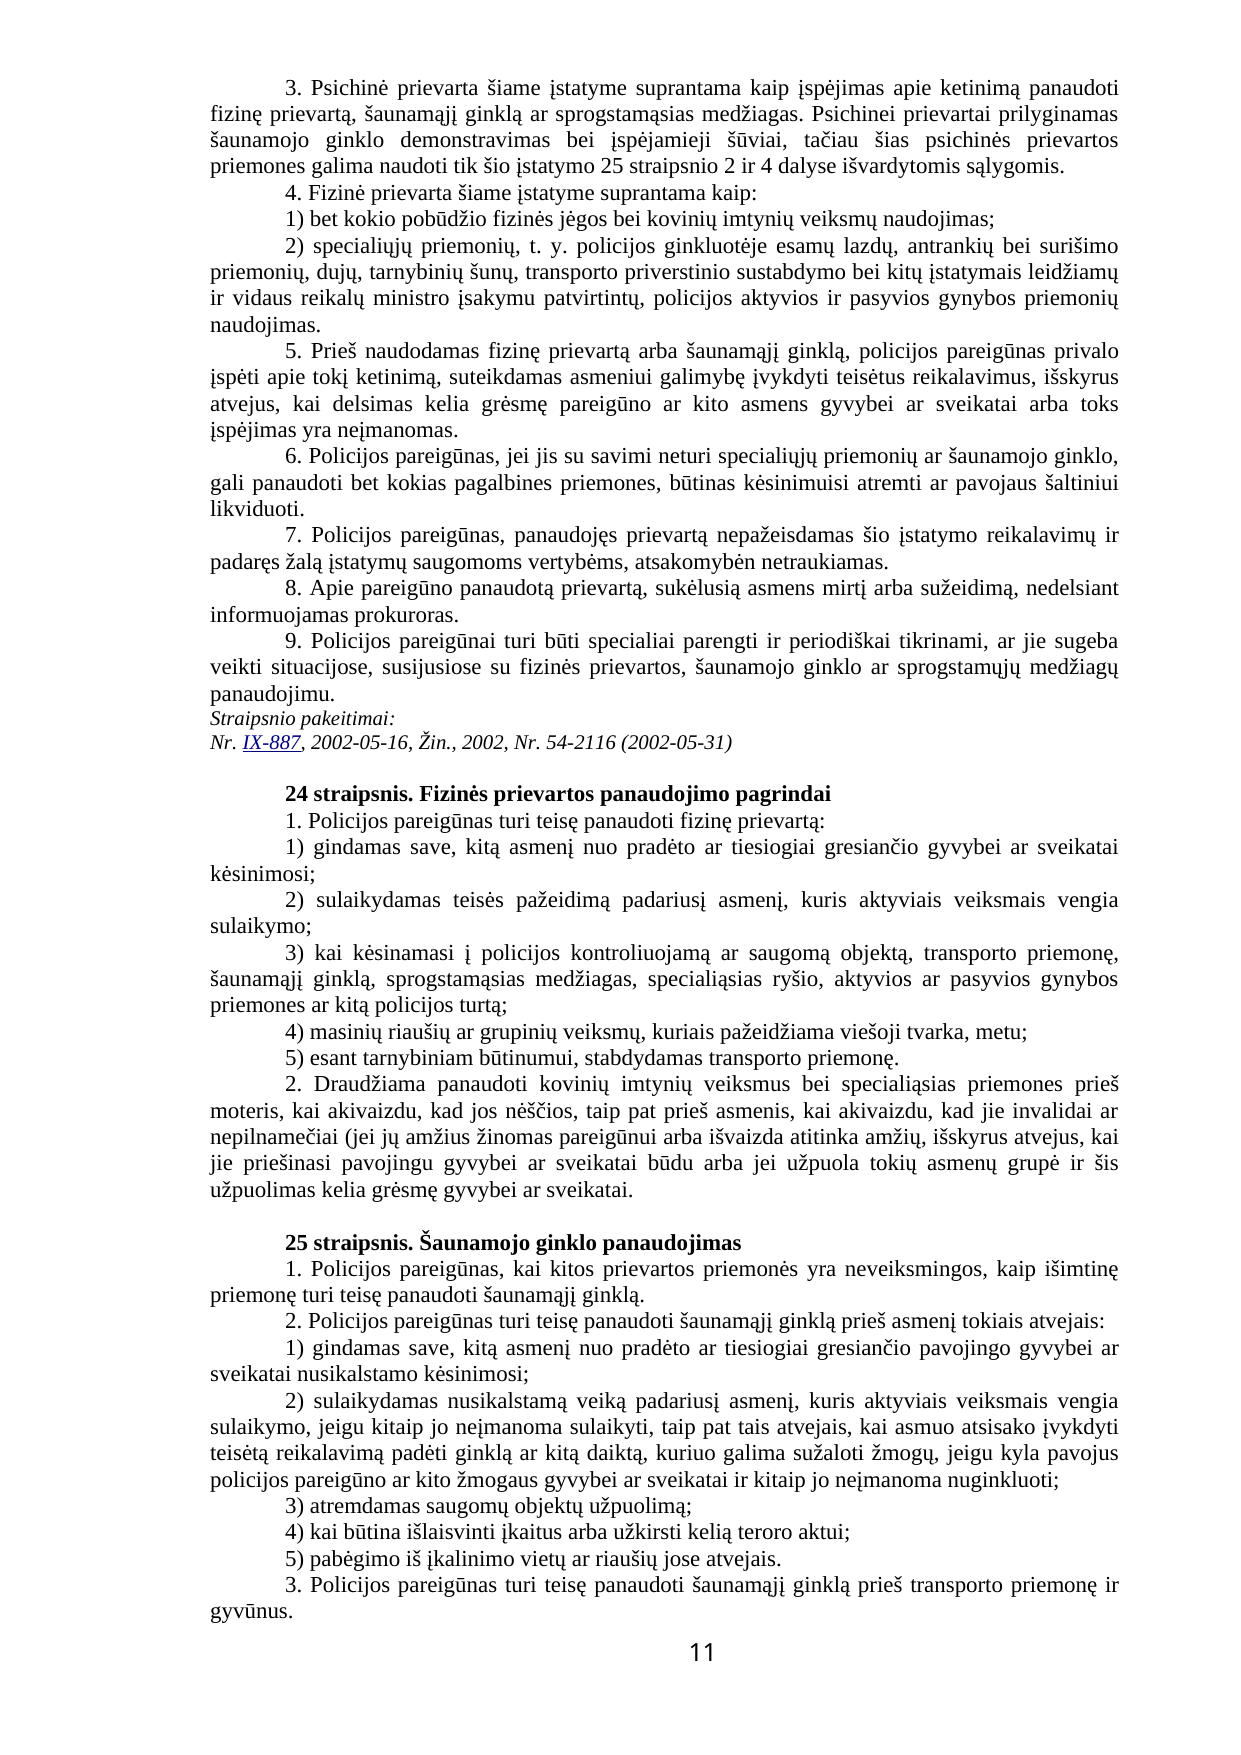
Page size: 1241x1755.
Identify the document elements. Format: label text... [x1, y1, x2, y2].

text 4) masinių riaušių ar grupinių veiksmų, kuriais pažeidžiama viešoji tvarka, metu; [210, 1018, 1120, 1044]
text 4. Fizinė prievarta šiame įstatyme suprantama kaip: [210, 179, 1120, 205]
text 3. Policijos pareigūnas turi teisę panaudoti šaunamąjį ginklą prieš transporto priemonę ir gyvūnus. [210, 1571, 1120, 1624]
text 3. Psichinė prievarta šiame įstatyme suprantama kaip įspėjimas apie ketinimą panaudoti fizinę prievartą, šaunamąjį ginklą ar sprogstamąsias medžiagas. Psichinei prievartai prilyginamas šaunamojo ginklo demonstravimas bei įspėjamieji šūviai, tačiau šias psichinės prievartos priemones galima naudoti tik šio įstatymo 25 straipsnio 2 ir 4 dalyse išvardytomis sąlygomis. [210, 73, 1120, 179]
text 2) specialiųjų priemonių, t. y. policijos ginkluotėje esamų lazdų, antrankių bei surišimo priemonių, dujų, tarnybinių šunų, transporto priverstinio sustabdymo bei kitų įstatymais leidžiamų ir vidaus reikalų ministro įsakymu patvirtintų, policijos aktyvios ir pasyvios gynybos priemonių naudojimas. [210, 232, 1120, 337]
text 3) atremdamas saugomų objektų užpuolimą; [210, 1492, 1120, 1518]
text 5. Prieš naudodamas fizinę prievartą arba šaunamąjį ginklą, policijos pareigūnas privalo įspėti apie tokį ketinimą, suteikdamas asmeniui galimybę įvykdyti teisėtus reikalavimus, išskyrus atvejus, kai delsimas kelia grėsmę pareigūno ar kito asmens gyvybei ar sveikatai arba toks įspėjimas yra neįmanomas. [210, 337, 1120, 442]
text 4) kai būtina išlaisvinti įkaitus arba užkirsti kelią teroro aktui; [210, 1518, 1120, 1545]
text 3) kai kėsinamasi į policijos kontroliuojamą ar saugomą objektą, transporto priemonę, šaunamąjį ginklą, sprogstamąsias medžiagas, specialiąsias ryšio, aktyvios ar pasyvios gynybos priemones ar kitą policijos turtą; [210, 939, 1120, 1018]
text 1) bet kokio pobūdžio fizinės jėgos bei kovinių imtynių veiksmų naudojimas; [210, 205, 1120, 232]
text Nr. IX-887, 2002-05-16, Žin., 2002, Nr. 54-2116 (2002-05-31) [210, 730, 1120, 754]
text 7. Policijos pareigūnas, panaudojęs prievartą nepažeisdamas šio įstatymo reikalavimų ir padaręs žalą įstatymų saugomoms vertybėms, atsakomybėn netraukiamas. [210, 522, 1120, 574]
text 5) esant tarnybiniam būtinumui, stabdydamas transporto priemonę. [210, 1044, 1120, 1070]
text 1. Policijos pareigūnas, kai kitos prievartos priemonės yra neveiksmingos, kaip išimtinę priemonę turi teisę panaudoti šaunamąjį ginklą. [210, 1255, 1120, 1308]
text 9. Policijos pareigūnai turi būti specialiai parengti ir periodiškai tikrinami, ar jie sugeba veikti situacijose, susijusiose su fizinės prievartos, šaunamojo ginklo ar sprogstamųjų medžiagų panaudojimu. [210, 627, 1120, 706]
text 5) pabėgimo iš įkalinimo vietų ar riaušių jose atvejais. [210, 1545, 1120, 1571]
text 6. Policijos pareigūnas, jei jis su savimi neturi specialiųjų priemonių ar šaunamojo ginklo, gali panaudoti bet kokias pagalbines priemones, būtinas kėsinimuisi atremti ar pavojaus šaltiniui likviduoti. [210, 442, 1120, 522]
text 25 straipsnis. Šaunamojo ginklo panaudojimas [210, 1228, 1120, 1255]
text 1. Policijos pareigūnas turi teisę panaudoti fizinę prievartą: [210, 807, 1120, 833]
text 24 straipsnis. Fizinės prievartos panaudojimo pagrindai [210, 781, 1120, 807]
text Straipsnio pakeitimai: [210, 706, 1120, 730]
text 2. Draudžiama panaudoti kovinių imtynių veiksmus bei specialiąsias priemones prieš moteris, kai akivaizdu, kad jos nėščios, taip pat prieš asmenis, kai akivaizdu, kad jie invalidai ar nepilnamečiai (jei jų amžius žinomas pareigūnui arba išvaizda atitinka amžių, išskyrus atvejus, kai jie priešinasi pavojingu gyvybei ar sveikatai būdu arba jei užpuola tokių asmenų grupė ir šis užpuolimas kelia grėsmę gyvybei ar sveikatai. [210, 1070, 1120, 1202]
text 1) gindamas save, kitą asmenį nuo pradėto ar tiesiogiai gresiančio pavojingo gyvybei ar sveikatai nusikalstamo kėsinimosi; [210, 1334, 1120, 1387]
text 2. Policijos pareigūnas turi teisę panaudoti šaunamąjį ginklą prieš asmenį tokiais atvejais: [210, 1308, 1120, 1334]
text 8. Apie pareigūno panaudotą prievartą, sukėlusią asmens mirtį arba sužeidimą, nedelsiant informuojamas prokuroras. [210, 574, 1120, 627]
text 2) sulaikydamas teisės pažeidimą padariusį asmenį, kuris aktyviais veiksmais vengia sulaikymo; [210, 886, 1120, 939]
text 2) sulaikydamas nusikalstamą veiką padariusį asmenį, kuris aktyviais veiksmais vengia sulaikymo, jeigu kitaip jo neįmanoma sulaikyti, taip pat tais atvejais, kai asmuo atsisako įvykdyti teisėtą reikalavimą padėti ginklą ar kitą daiktą, kuriuo galima sužaloti žmogų, jeigu kyla pavojus policijos pareigūno ar kito žmogaus gyvybei ar sveikatai ir kitaip jo neįmanoma nuginkluoti; [210, 1387, 1120, 1492]
text 1) gindamas save, kitą asmenį nuo pradėto ar tiesiogiai gresiančio gyvybei ar sveikatai kėsinimosi; [210, 833, 1120, 886]
